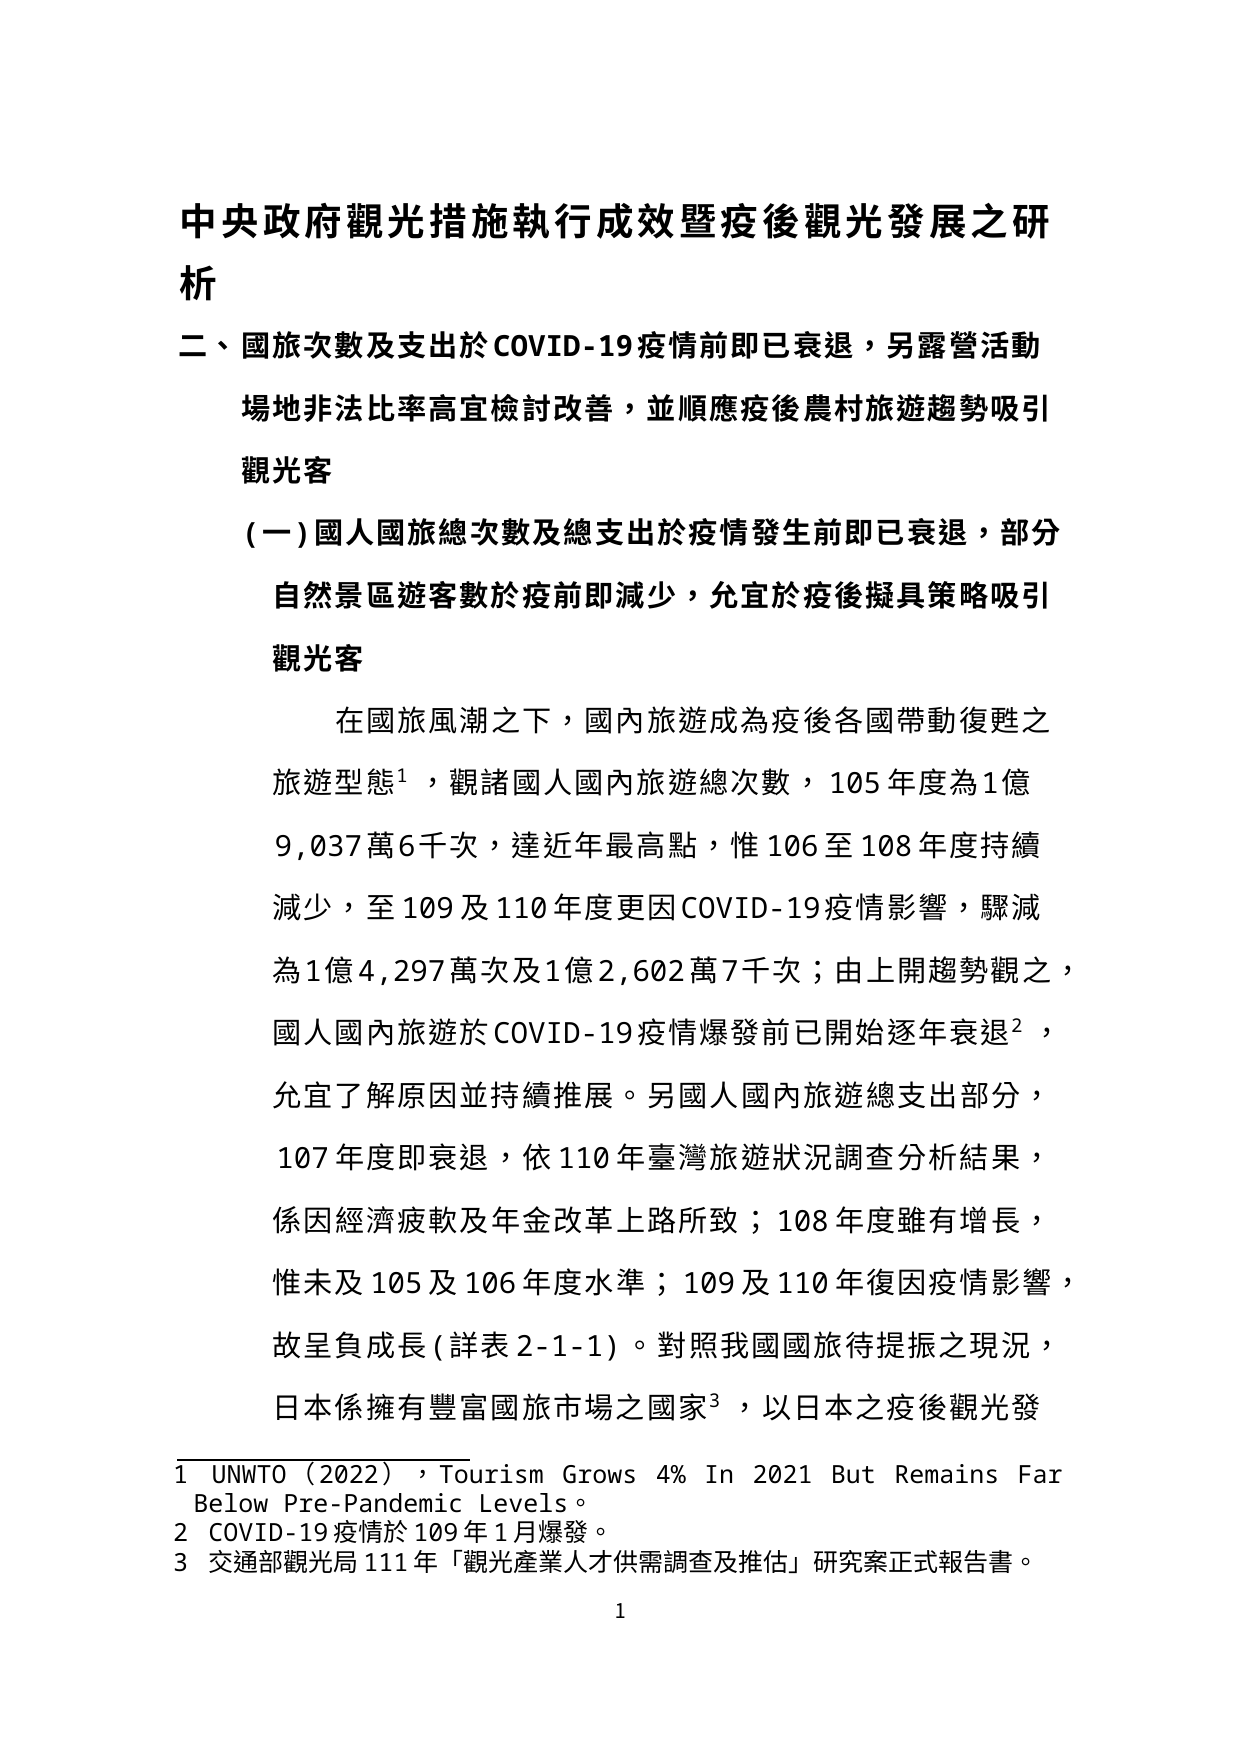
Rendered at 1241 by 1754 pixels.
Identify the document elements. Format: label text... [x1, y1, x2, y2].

text 二、國旅次數及支出於COVID-19疫情前即已衰退，另露營活動場地非法比率高宜檢討改善，並順應疫後農村旅遊趨勢吸引觀光客 [177, 302, 1063, 490]
text 在國旅風潮之下，國內旅遊成為疫後各國帶動復甦之旅遊型態，觀諸國人國內旅遊總次數，105年度為1億9,037萬6千次，達近年最高點，惟106至108年度持續減少，至109及110年度更因COVID-19疫情影響，驟減為1億4,297萬次及1億2,602萬7千次；由上開趨勢觀之，國人國內旅遊於COVID-19疫情爆發前已開始逐年衰退，允宜了解原因並持續推展。另國人國內旅遊總支出部分，107年度即衰退，依110年臺灣旅遊狀況調查分析結果，係因經濟疲軟及年金改革上路所致；108年度雖有增長，惟未及105及106年度水準；109及110年復因疫情影響，故呈負成長(詳表2-1-1)。對照我國國旅待提振之現況，日本係擁有豐富國旅市場之國家，以日本之疫後觀光發展策略為例，係由日本觀光廳推動，推動策略包括：提供姬路城天守閣限定期間參觀非公開區域、地區美食體驗、酒廠觀光、高單價旅遊專案等特別體驗；冒險、自然、文化等新體驗；增加國家公園晚上利用；辦理運動、觀光與藝術類、主題樂園相關之大型活動等。基此，允宜參酌日本等國加強國旅之作法，並增加環境永續性及個別體驗之特色性，以賡續推展國旅。 [266, 677, 1063, 1427]
text 交通部觀光局111年「觀光產業人才供需調查及推估」研究案正式報告書。 [173, 1548, 1063, 1577]
text (一)國人國旅總次數及總支出於疫情發生前即已衰退，部分自然景區遊客數於疫前即減少，允宜於疫後擬具策略吸引觀光客 [236, 490, 1063, 677]
text 中央政府觀光措施執行成效暨疫後觀光發展之研析 [177, 177, 1063, 302]
text UNWTO（2022），Tourism Grows 4% In 2021 But Remains Far Below Pre-Pandemic Levels。 [173, 1460, 1063, 1518]
text COVID-19疫情於109年1月爆發。 [173, 1518, 1063, 1548]
